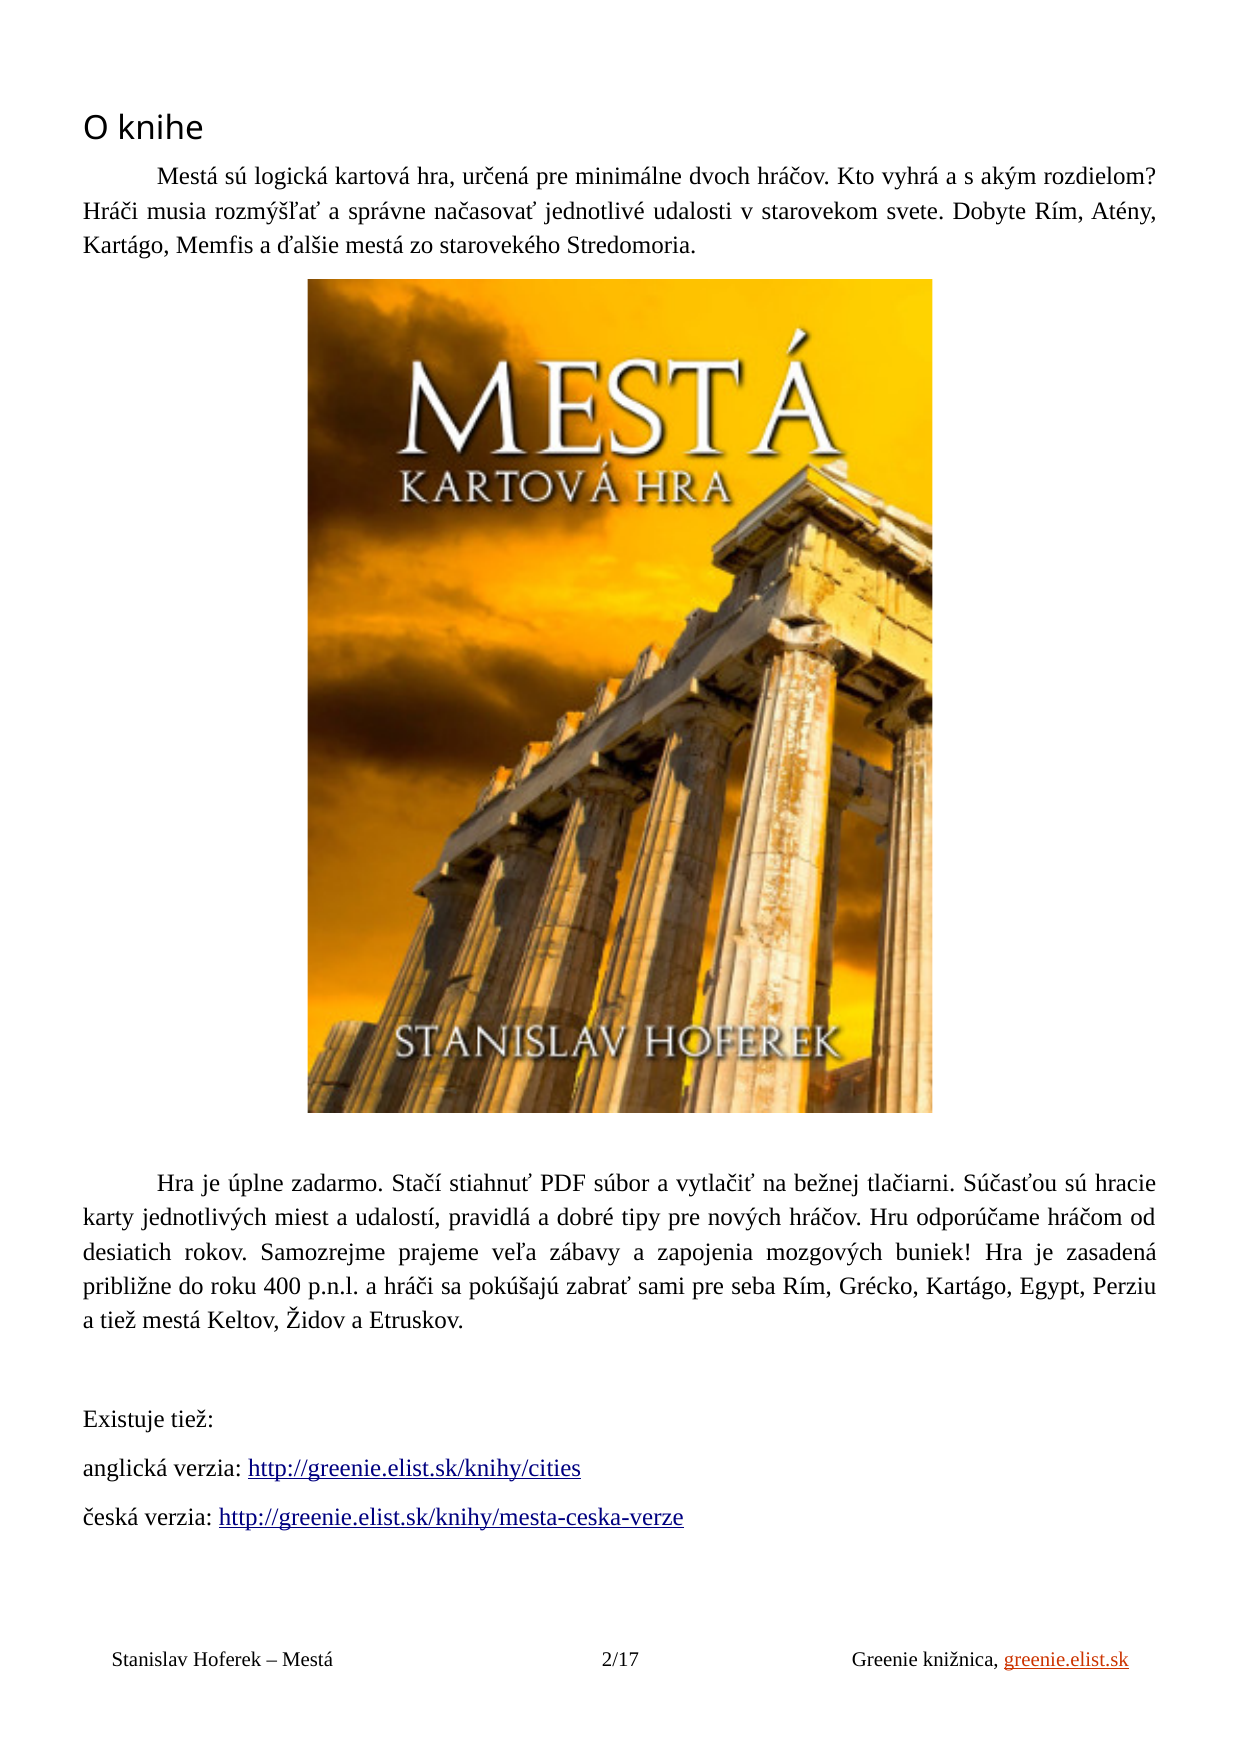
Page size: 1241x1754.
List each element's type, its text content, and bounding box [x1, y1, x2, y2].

text Mestá sú logická kartová hra, určená pre minimálne dvoch hráčov. Kto vyhrá a s akým rozdielom? Hráči musia rozmýšľať a správne načasovať jednotlivé udalosti v starovekom svete. Dobyte Rím, Atény, Kartágo, Memfis a ďalšie mestá zo starovekého Stredomoria. [83, 161, 1157, 259]
picture [307, 279, 933, 1113]
text anglická verzia: http://greenie.elist.sk/knihy/cities [83, 1453, 1157, 1481]
text česká verzia: http://greenie.elist.sk/knihy/mesta-ceska-verze [83, 1502, 1157, 1531]
text Hra je úplne zadarmo. Stačí stiahnuť PDF súbor a vytlačiť na bežnej tlačiarni. Súčasťou sú hracie karty jednotlivých miest a udalostí, pravidlá a dobré tipy pre nových hráčov. Hru odporúčame hráčom od desiatich rokov. Samozrejme prajeme veľa zábavy a zapojenia mozgových buniek! Hra je zasadená približne do roku 400 p.n.l. a hráči sa pokúšajú zabrať sami pre seba Rím, Grécko, Kartágo, Egypt, Perziu a tiež mestá Keltov, Židov a Etruskov. [83, 1168, 1157, 1334]
subtitle O knihe [83, 103, 1157, 149]
text Existuje tiež: [83, 1404, 1157, 1432]
